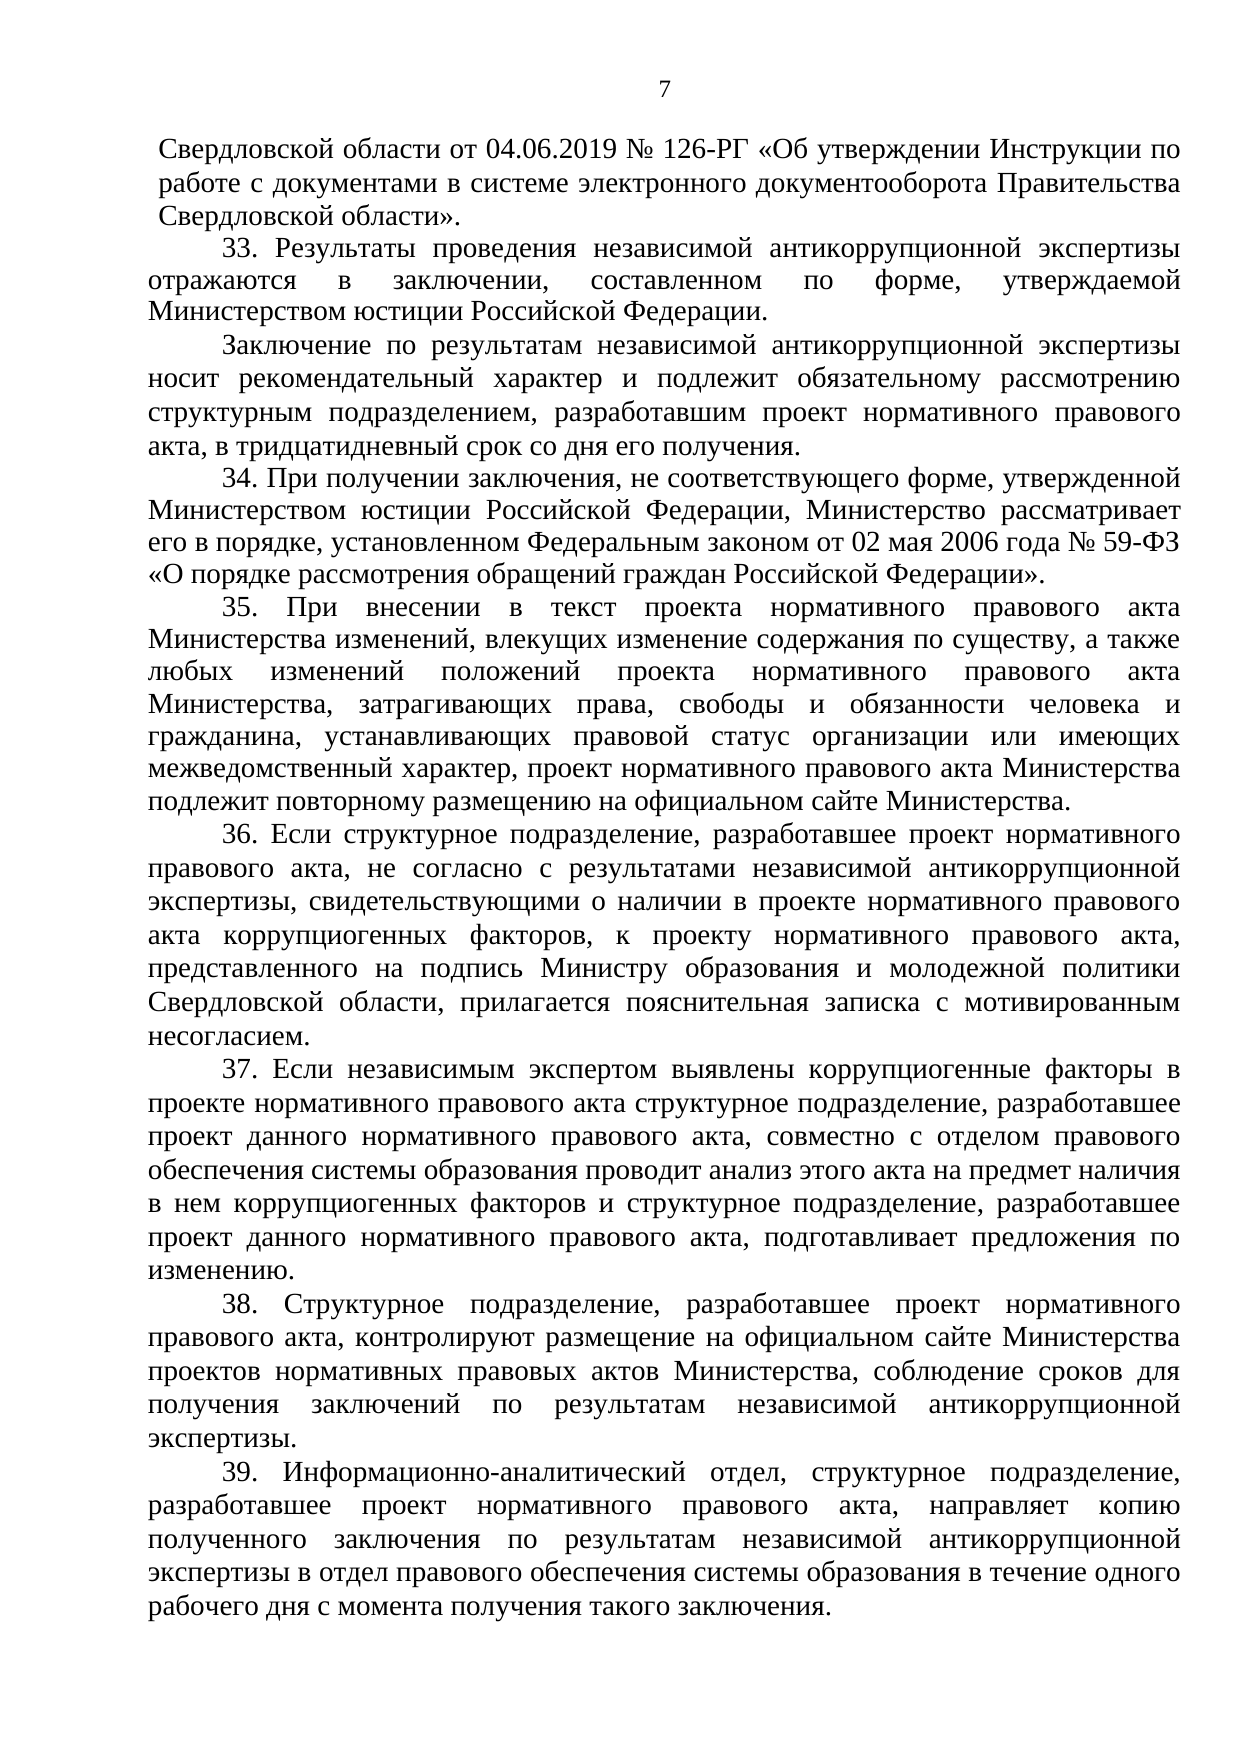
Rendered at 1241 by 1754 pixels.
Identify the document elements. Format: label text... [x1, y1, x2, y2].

text 33. Результаты проведения независимой антикоррупционной экспертизы отражаются в заключении, составленном по форме, утверждаемой Министерством юстиции Российской Федерации. [148, 233, 1181, 327]
text 37. Если независимым экспертом выявлены коррупциогенные факторы в проекте нормативного правового акта структурное подразделение, разработавшее проект данного нормативного правового акта, совместно с отделом правового обеспечения системы образования проводит анализ этого акта на предмет наличия в нем коррупциогенных факторов и структурное подразделение, разработавшее проект данного нормативного правового акта, подготавливает предложения по изменению. [148, 1051, 1181, 1286]
text Заключение по результатам независимой антикоррупционной экспертизы носит рекомендательный характер и подлежит обязательному рассмотрению структурным подразделением, разработавшим проект нормативного правового акта, в тридцатидневный срок со дня его получения. [148, 327, 1181, 461]
text 36. Если структурное подразделение, разработавшее проект нормативного правового акта, не согласно с результатами независимой антикоррупционной экспертизы, свидетельствующими о наличии в проекте нормативного правового акта коррупциогенных факторов, к проекту нормативного правового акта, представленного на подпись Министру образования и молодежной политики Свердловской области, прилагается пояснительная записка с мотивированным несогласием. [148, 816, 1181, 1051]
text 38. Структурное подразделение, разработавшее проект нормативного правового акта, контролируют размещение на официальном сайте Министерства проектов нормативных правовых актов Министерства, соблюдение сроков для получения заключений по результатам независимой антикоррупционной экспертизы. [148, 1286, 1181, 1454]
text 34. При получении заключения, не соответствующего форме, утвержденной Министерством юстиции Российской Федерации, Министерство рассматривает его в порядке, установленном Федеральным законом от 02 мая 2006 года № 59-ФЗ «О порядке рассмотрения обращений граждан Российской Федерации». [148, 461, 1181, 590]
text 39. Информационно-аналитический отдел, структурное подразделение, разработавшее проект нормативного правового акта, направляет копию полученного заключения по результатам независимой антикоррупционной экспертизы в отдел правового обеспечения системы образования в течение одного рабочего дня с момента получения такого заключения. [148, 1454, 1181, 1621]
text 35. При внесении в текст проекта нормативного правового акта Министерства изменений, влекущих изменение содержания по существу, а также любых изменений положений проекта нормативного правового акта Министерства, затрагивающих права, свободы и обязанности человека и гражданина, устанавливающих правовой статус организации или имеющих межведомственный характер, проект нормативного правового акта Министерства подлежит повторному размещению на официальном сайте Министерства. [148, 590, 1181, 816]
text Свердловской области от 04.06.2019 № 126-РГ «Об утверждении Инструкции по работе с документами в системе электронного документооборота Правительства Свердловской области». [158, 131, 1181, 233]
